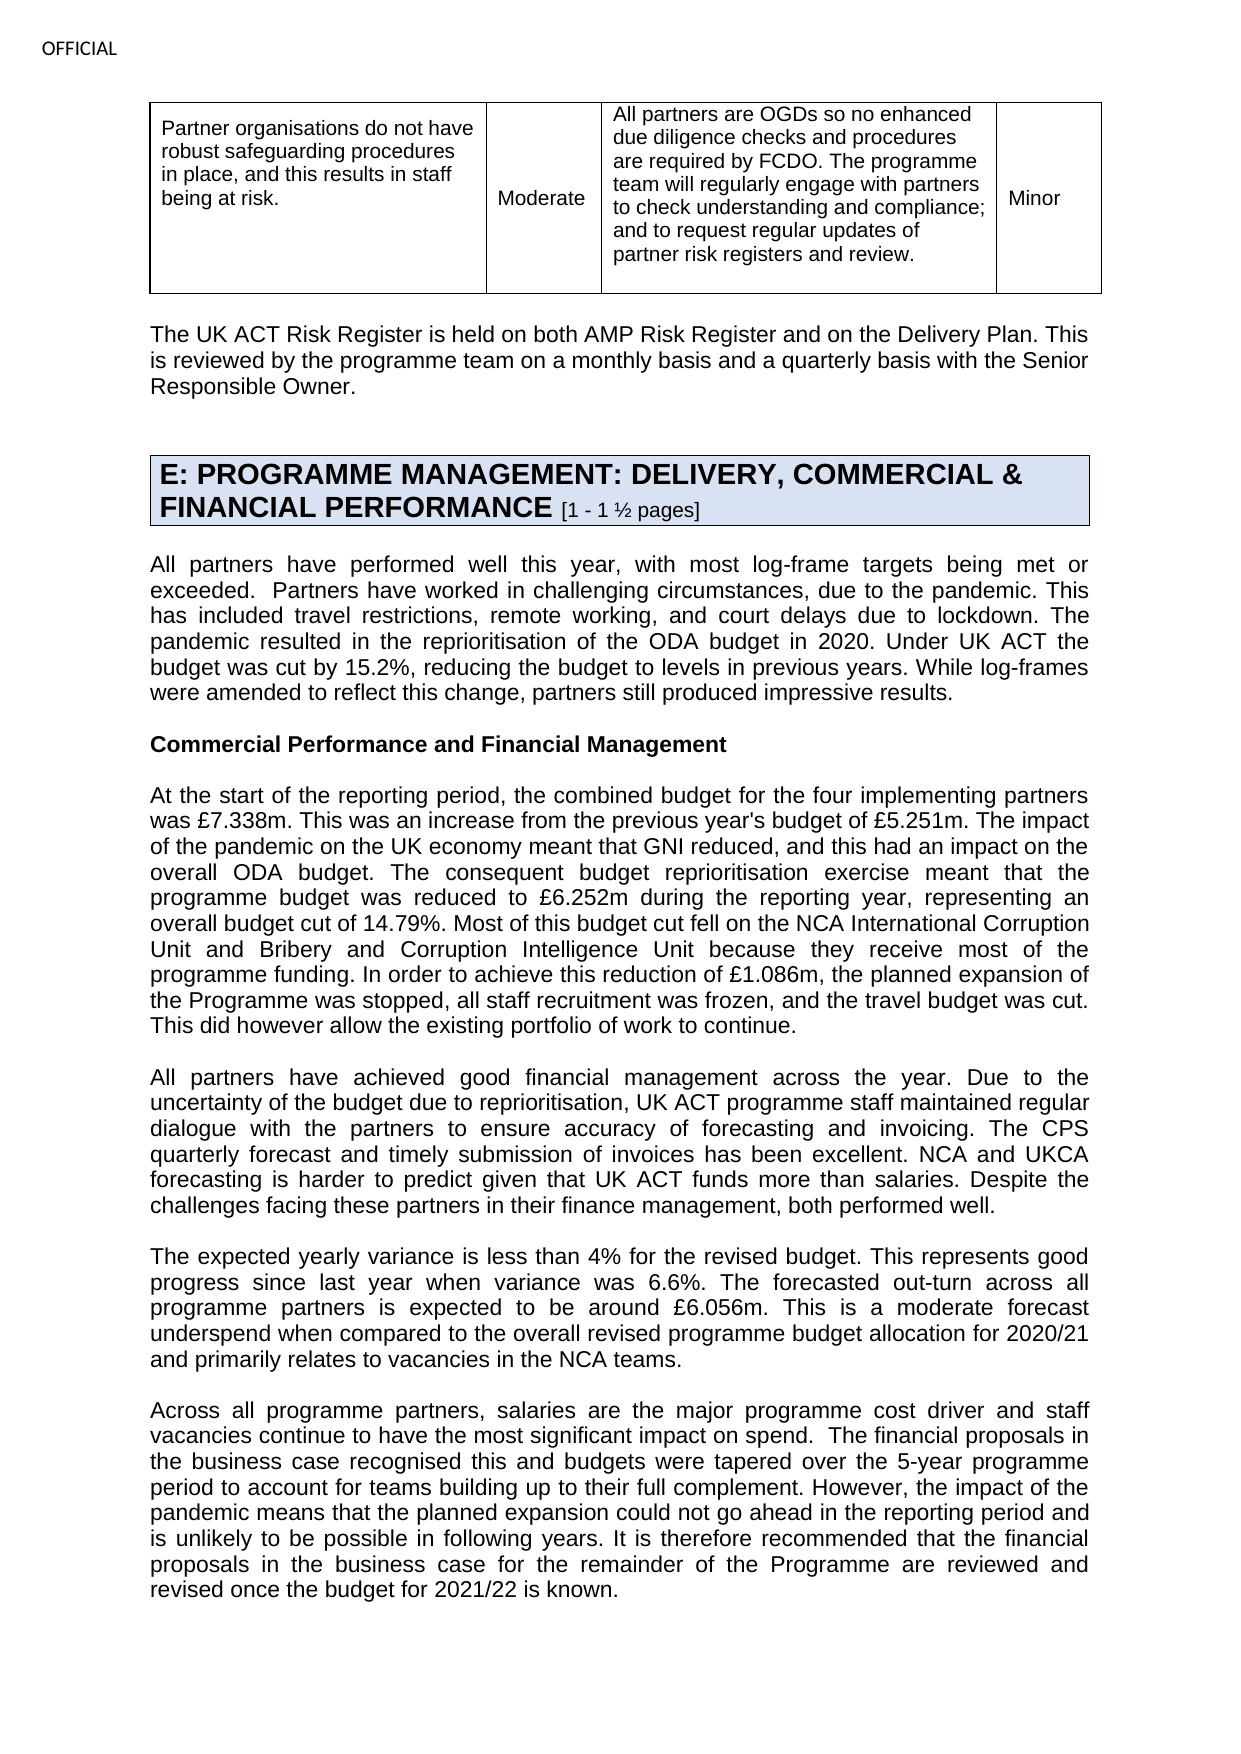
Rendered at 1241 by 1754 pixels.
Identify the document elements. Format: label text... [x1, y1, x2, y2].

text All partners have performed well this year, with most log-frame targets being met or exceeded. Partners have worked in challenging circumstances, due to the pandemic. This has included travel restrictions, remote working, and court delays due to lockdown. The pandemic resulted in the reprioritisation of the ODA budget in 2020. Under UK ACT the budget was cut by 15.2%, reducing the budget to levels in previous years. While log-frames were amended to reflect this change, partners still produced impressive results. [150, 552, 1090, 706]
text Across all programme partners, salaries are the major programme cost driver and staff vacancies continue to have the most significant impact on spend. The financial proposals in the business case recognised this and budgets were tapered over the 5-year programme period to account for teams building up to their full complement. However, the impact of the pandemic means that the planned expansion could not go ahead in the reporting period and is unlikely to be possible in following years. It is therefore recommended that the financial proposals in the business case for the remainder of the Programme are reviewed and revised once the budget for 2021/22 is known. [150, 1398, 1090, 1603]
text Commercial Performance and Financial Management [150, 731, 1090, 757]
table_cell All partners are OGDs so no enhanced due diligence checks and procedures are required by FCDO. The programme team will regularly engage with partners to check understanding and compliance; and to request regular updates of partner risk registers and review. [602, 103, 996, 293]
text The UK ACT Risk Register is held on both AMP Risk Register and on the Delivery Plan. This is reviewed by the programme team on a monthly basis and a quarterly basis with the Senior Responsible Owner. [150, 322, 1090, 399]
text At the start of the reporting period, the combined budget for the four implementing partners was £7.338m. This was an increase from the previous year's budget of £5.251m. The impact of the pandemic on the UK economy meant that GNI reduced, and this had an impact on the overall ODA budget. The consequent budget reprioritisation exercise meant that the programme budget was reduced to £6.252m during the reporting year, representing an overall budget cut of 14.79%. Most of this budget cut fell on the NCA International Corruption Unit and Bribery and Corruption Intelligence Unit because they receive most of the programme funding. In order to achieve this reduction of £1.086m, the planned expansion of the Programme was stopped, all staff recruitment was frozen, and the travel budget was cut. This did however allow the existing portfolio of work to continue. [150, 783, 1090, 1039]
table_cell Minor [997, 103, 1101, 293]
table_cell Moderate [487, 103, 601, 293]
text E: PROGRAMME MANAGEMENT: DELIVERY, COMMERCIAL & FINANCIAL PERFORMANCE [1 - 1 ½ pages] [151, 456, 1089, 525]
text The expected yearly variance is less than 4% for the revised budget. This represents good progress since last year when variance was 6.6%. The forecasted out-turn across all programme partners is expected to be around £6.056m. This is a moderate forecast underspend when compared to the overall revised programme budget allocation for 2020/21 and primarily relates to vacancies in the NCA teams. [150, 1244, 1090, 1372]
table_cell Partner organisations do not have robust safeguarding procedures in place, and this results in staff being at risk. [151, 103, 486, 293]
text All partners have achieved good financial management across the year. Due to the uncertainty of the budget due to reprioritisation, UK ACT programme staff maintained regular dialogue with the partners to ensure accuracy of forecasting and invoicing. The CPS quarterly forecast and timely submission of invoices has been excellent. NCA and UKCA forecasting is harder to predict given that UK ACT funds more than salaries. Despite the challenges facing these partners in their finance management, both performed well. [150, 1064, 1090, 1218]
